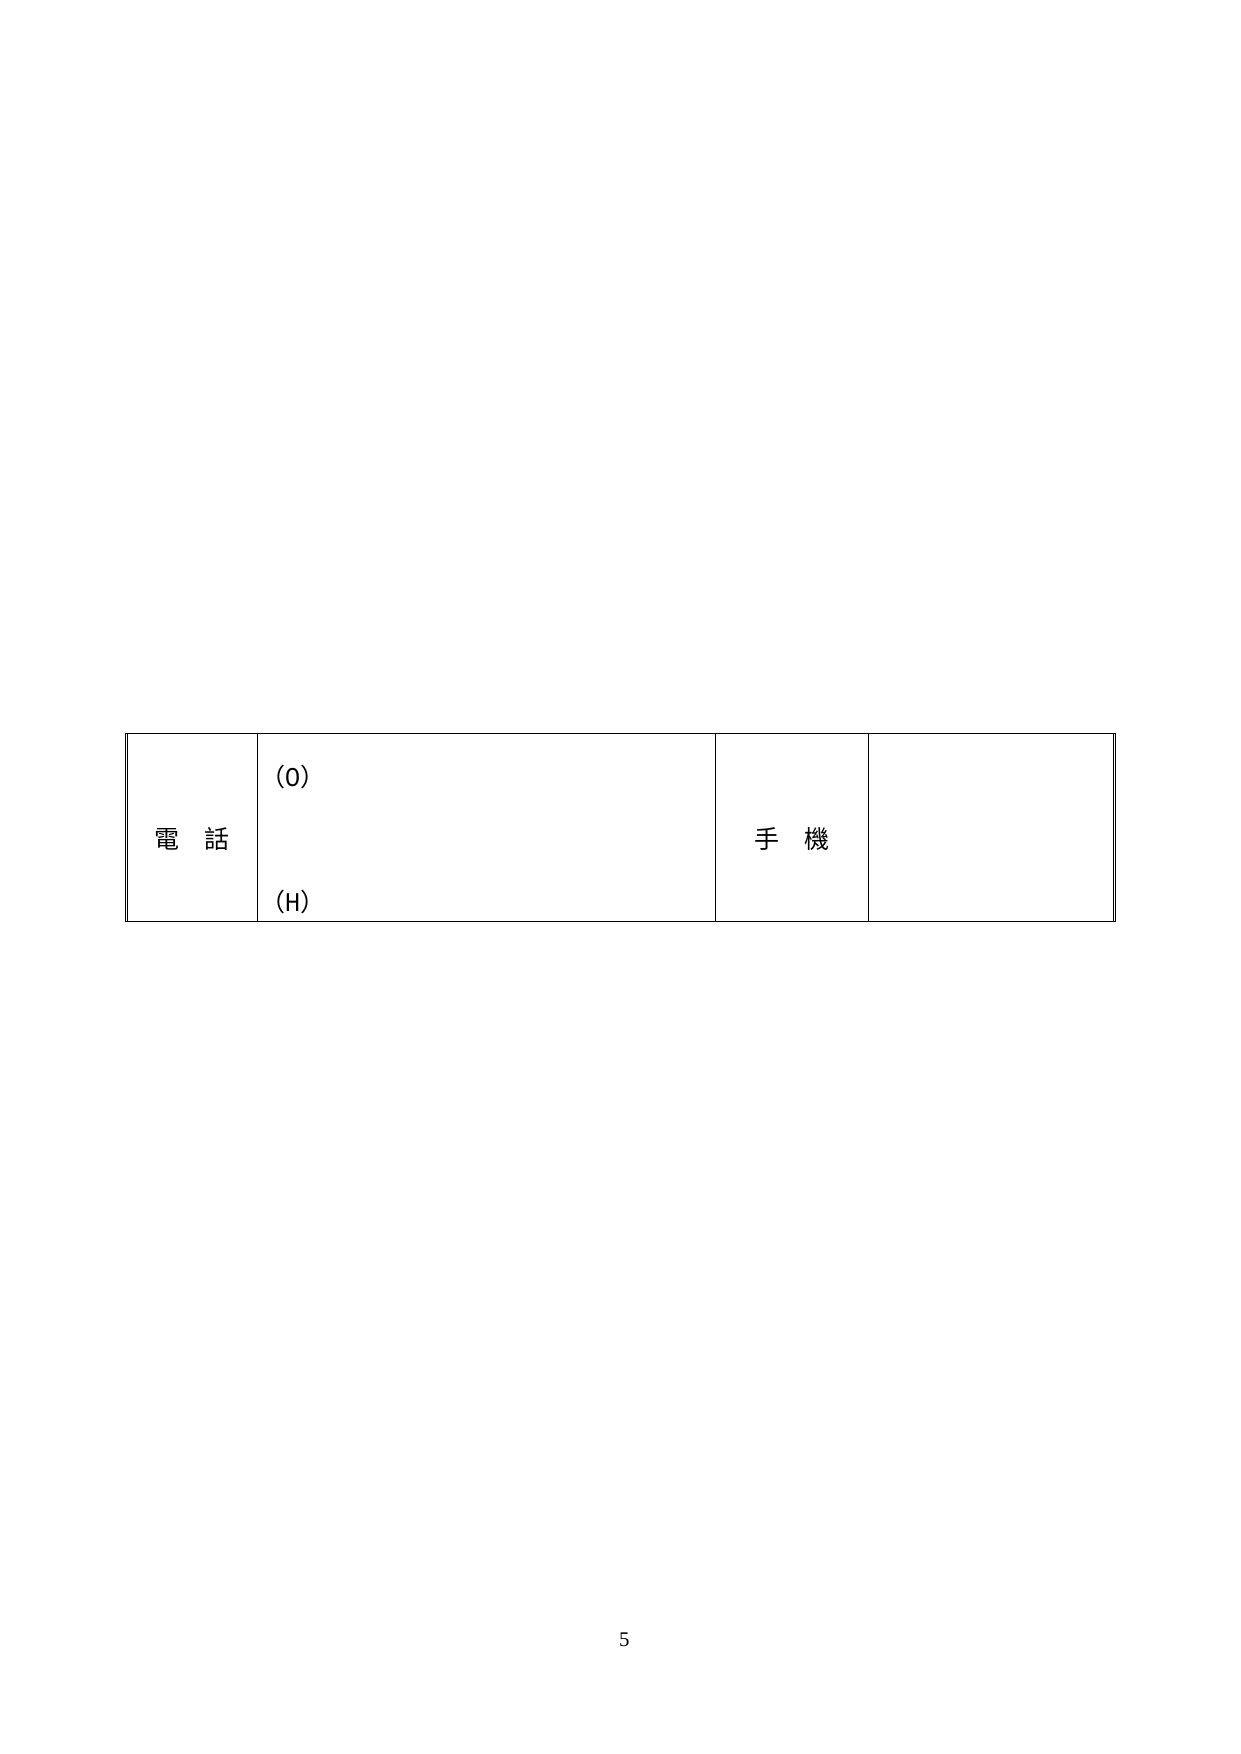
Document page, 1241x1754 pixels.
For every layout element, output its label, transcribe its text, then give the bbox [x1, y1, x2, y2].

table_cell 電 話 [128, 734, 257, 921]
table_cell [869, 734, 1113, 921]
table_cell （O） （H） [258, 734, 715, 921]
table_cell 手 機 [716, 734, 868, 921]
